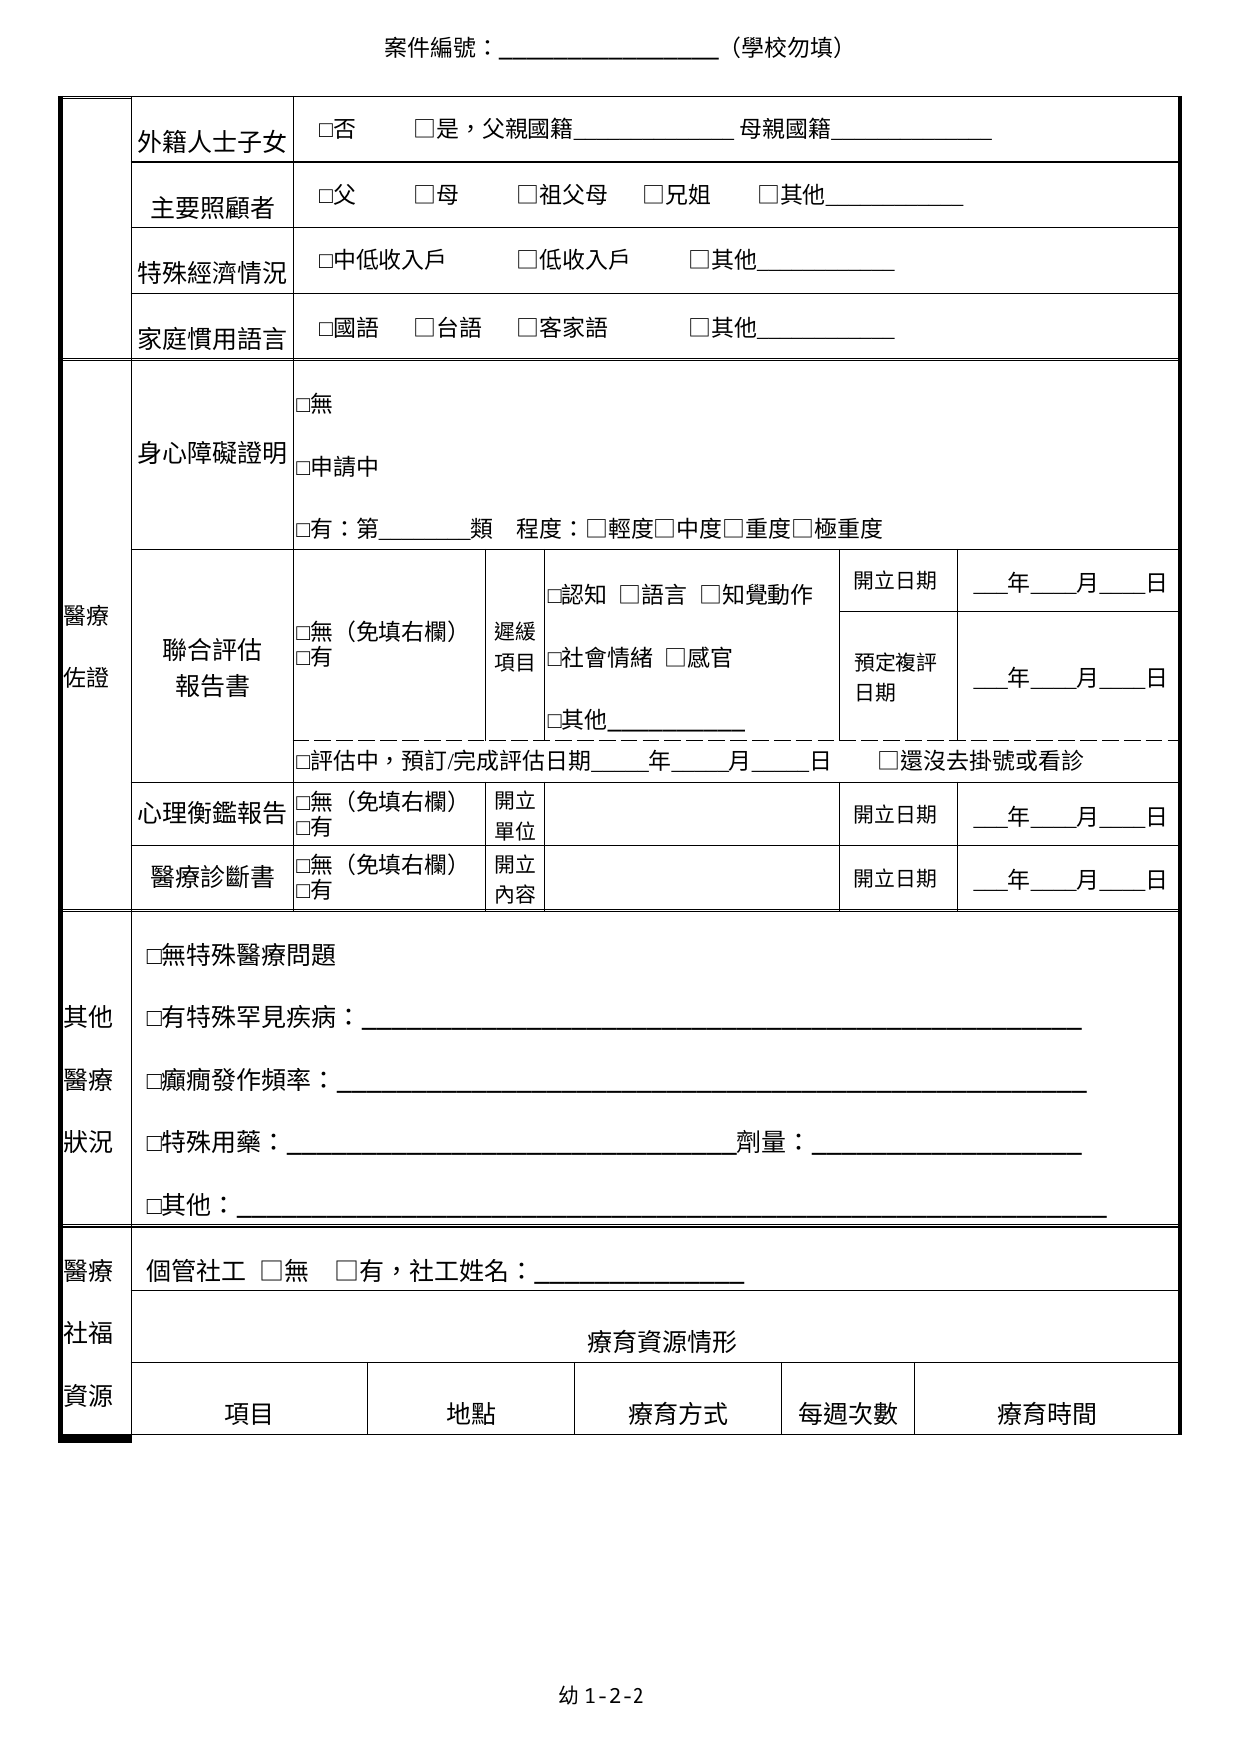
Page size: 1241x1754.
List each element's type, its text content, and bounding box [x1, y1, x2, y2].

table_cell 其他醫療狀況 [63, 912, 131, 1224]
table_cell □否 □是，父親國籍______________ 母親國籍______________ [294, 97, 1178, 161]
table_cell 地點 [368, 1363, 574, 1434]
table_cell 預定複評日期 [840, 612, 957, 739]
table_cell 療育方式 [575, 1363, 781, 1434]
table_cell □評估中，預訂/完成評估日期_____年_____月_____日 □還沒去掛號或看診 [294, 740, 1178, 782]
table_cell □認知 □語言 □知覺動作 □社會情緒 □感官 □其他__________ [545, 550, 839, 739]
table_cell □無（免填右欄） □有 [294, 846, 485, 909]
table_cell 開立日期 [840, 846, 957, 909]
table_cell 療育資源情形 [132, 1291, 1178, 1362]
table_cell 醫療社福資源 [63, 1228, 131, 1434]
table_cell 開立單位 [486, 783, 544, 845]
table_cell □國語 □台語 □客家語 □其他____________ [294, 294, 1178, 358]
table_cell 每週次數 [782, 1363, 914, 1434]
table_cell 家庭慣用語言 [132, 294, 293, 358]
table_cell □無 □申請中 □有：第________類 程度：□輕度□中度□重度□極重度 [294, 361, 1178, 549]
table_cell 遲緩項目 [486, 550, 544, 739]
table_cell 外籍人士子女 [132, 97, 293, 161]
table_cell 聯合評估 報告書 [132, 550, 293, 782]
table_cell 特殊經濟情況 [132, 228, 293, 293]
table_cell □無（免填右欄） □有 [294, 550, 485, 739]
table_cell 開立日期 [840, 783, 957, 845]
table_cell [545, 783, 839, 845]
table_cell 身心障礙證明 [132, 361, 293, 549]
table_cell 療育時間 [915, 1363, 1178, 1434]
table_cell 個管社工 □無 □有，社工姓名：______________ [132, 1228, 1178, 1290]
table_cell 醫療診斷書 [132, 846, 293, 909]
table_cell ___年____月____日 [958, 550, 1178, 611]
table_cell 醫療佐證 [63, 361, 131, 909]
table_cell [63, 99, 131, 358]
table_cell □無特殊醫療問題 □有特殊罕見疾病：________________________________________________ □癲癇發作頻率：__________________________________________________ □特殊用藥：______________________________劑量：__________________ □其他：__________________________________________________________ [132, 912, 1178, 1224]
table_cell □無（免填右欄） □有 [294, 783, 485, 845]
table_cell [545, 846, 839, 909]
table_cell □中低收入戶 □低收入戶 □其他____________ [294, 228, 1178, 293]
table_cell 主要照顧者 [132, 163, 293, 227]
table_cell 開立日期 [840, 550, 957, 611]
table_cell □父 □母 □祖父母 □兄姐 □其他____________ [294, 163, 1178, 227]
table_cell 項目 [132, 1363, 367, 1434]
table_cell 心理衡鑑報告 [132, 783, 293, 845]
table_cell ___年____月____日 [958, 612, 1178, 739]
table_cell ___年____月____日 [958, 783, 1178, 845]
table_cell ___年____月____日 [958, 846, 1178, 909]
table_cell 開立內容 [486, 846, 544, 909]
